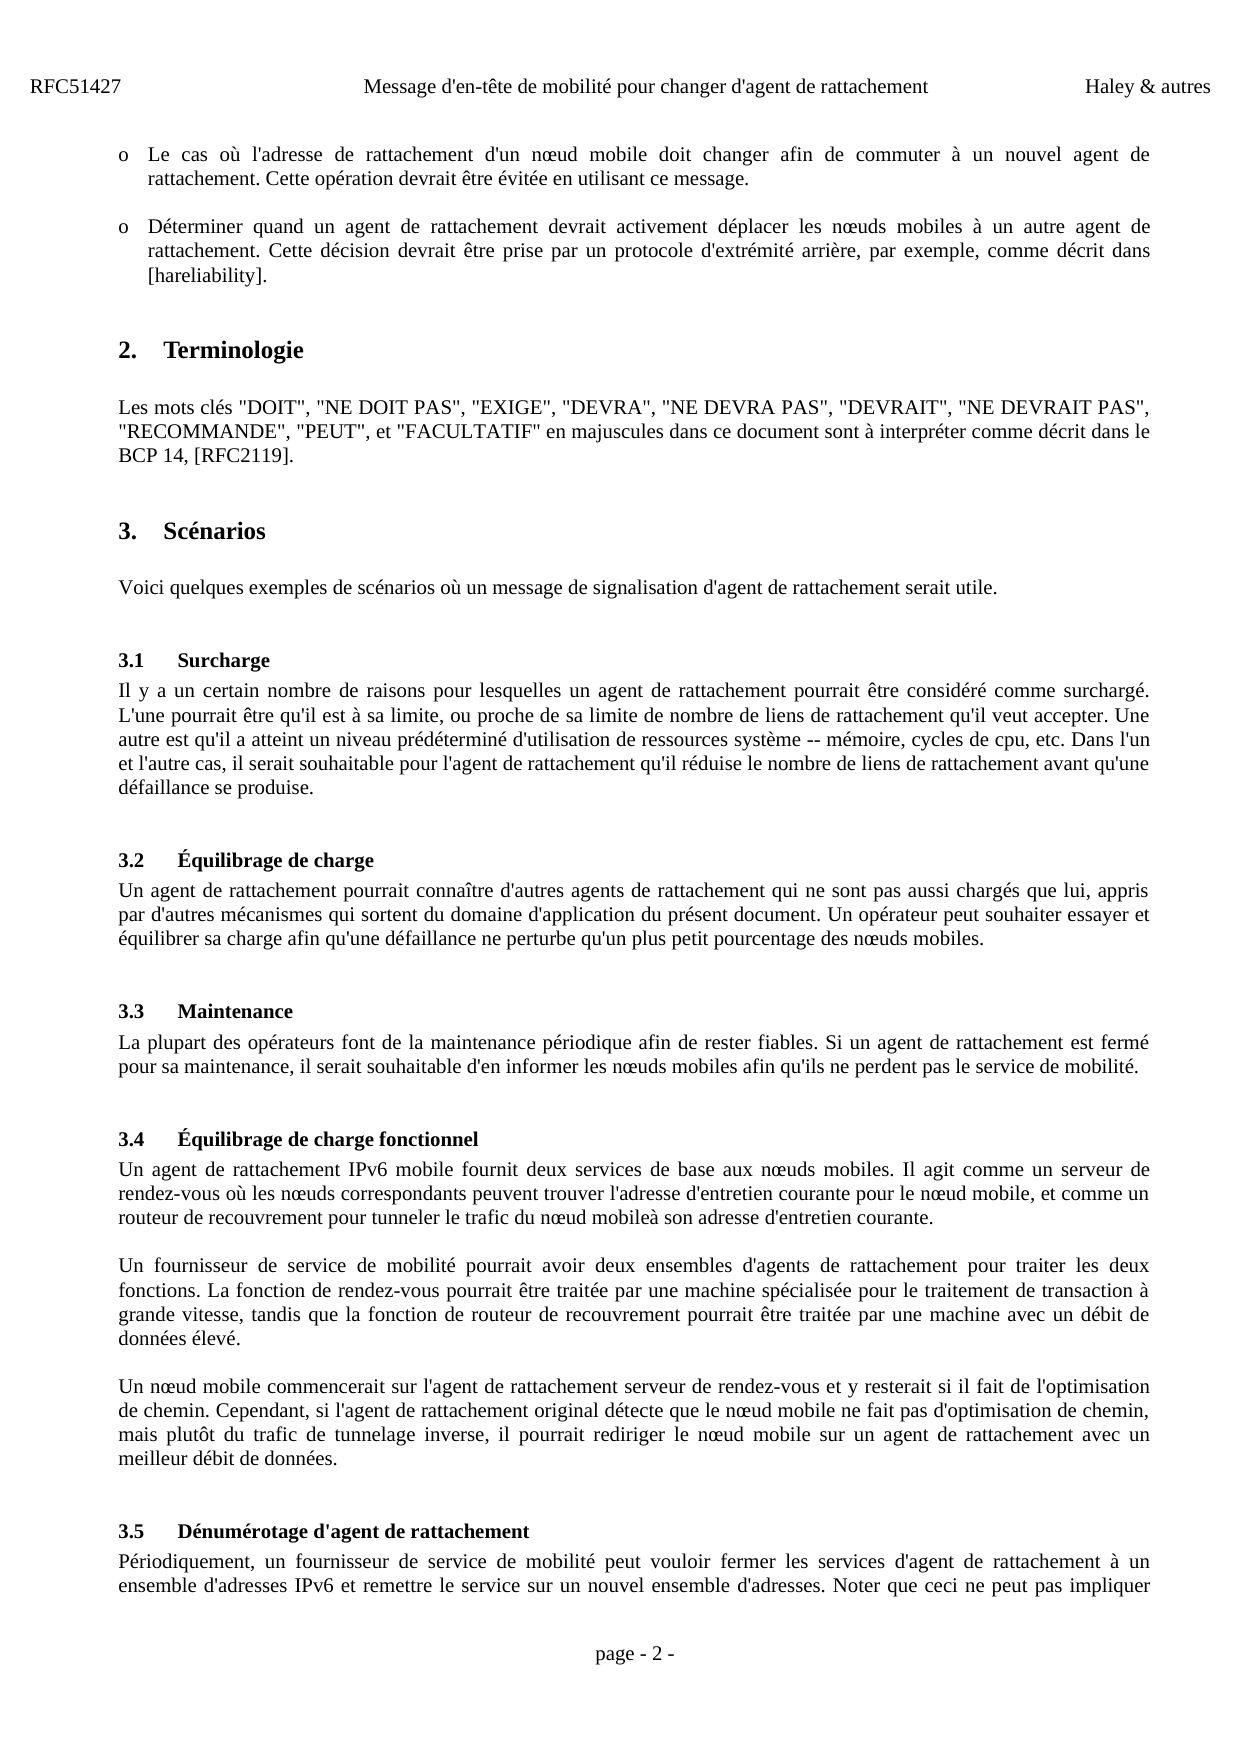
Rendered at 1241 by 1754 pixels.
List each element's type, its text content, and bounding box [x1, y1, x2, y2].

text Les mots clés "DOIT", "NE DOIT PAS", "EXIGE", "DEVRA", "NE DEVRA PAS", "DEVRAIT", "NE DEVRAIT PAS", "RECOMMANDE", "PEUT", et "FACULTATIF" en majuscules dans ce document sont à interpréter comme décrit dans le BCP 14, [RFC2119]. [118, 395, 1152, 467]
subtitle 3.1 Surcharge [118, 648, 1152, 672]
subtitle 2. Terminologie [118, 336, 1152, 364]
subtitle 3.4 Équilibrage de charge fonctionnel [118, 1127, 1152, 1151]
subtitle 3. Scénarios [118, 516, 1152, 545]
text La plupart des opérateurs font de la maintenance périodique afin de rester fiables. Si un agent de rattachement est fermé pour sa maintenance, il serait souhaitable d'en informer les nœuds mobiles afin qu'ils ne perdent pas le service de mobilité. [118, 1030, 1152, 1078]
text Un fournisseur de service de mobilité pourrait avoir deux ensembles d'agents de rattachement pour traiter les deux fonctions. La fonction de rendez-vous pourrait être traitée par une machine spécialisée pour le traitement de transaction à grande vitesse, tandis que la fonction de routeur de recouvrement pourrait être traitée par une machine avec un débit de données élevé. [118, 1253, 1152, 1350]
subtitle 3.5 Dénumérotage d'agent de rattachement [118, 1519, 1152, 1543]
text Il y a un certain nombre de raisons pour lesquelles un agent de rattachement pourrait être considéré comme surchargé. L'une pourrait être qu'il est à sa limite, ou proche de sa limite de nombre de liens de rattachement qu'il veut accepter. Une autre est qu'il a atteint un niveau prédéterminé d'utilisation de ressources système -- mémoire, cycles de cpu, etc. Dans l'un et l'autre cas, il serait souhaitable pour l'agent de rattachement qu'il réduise le nombre de liens de rattachement avant qu'une défaillance se produise. [118, 678, 1152, 799]
text Un agent de rattachement pourrait connaître d'autres agents de rattachement qui ne sont pas aussi chargés que lui, appris par d'autres mécanismes qui sortent du domaine d'application du présent document. Un opérateur peut souhaiter essayer et équilibrer sa charge afin qu'une défaillance ne perturbe qu'un plus petit pourcentage des nœuds mobiles. [118, 878, 1152, 950]
text o Déterminer quand un agent de rattachement devrait activement déplacer les nœuds mobiles à un autre agent de rattachement. Cette décision devrait être prise par un protocole d'extrémité arrière, par exemple, comme décrit dans [hareliability]. [118, 214, 1152, 287]
subtitle 3.3 Maintenance [118, 999, 1152, 1023]
text Périodiquement, un fournisseur de service de mobilité peut vouloir fermer les services d'agent de rattachement à un ensemble d'adresses IPv6 et remettre le service sur un nouvel ensemble d'adresses. Noter que ceci ne peut pas impliquer [118, 1549, 1152, 1597]
text Voici quelques exemples de scénarios où un message de signalisation d'agent de rattachement serait utile. [118, 575, 1152, 599]
text o Le cas où l'adresse de rattachement d'un nœud mobile doit changer afin de commuter à un nouvel agent de rattachement. Cette opération devrait être évitée en utilisant ce message. [118, 142, 1152, 190]
text Un agent de rattachement IPv6 mobile fournit deux services de base aux nœuds mobiles. Il agit comme un serveur de rendez-vous où les nœuds correspondants peuvent trouver l'adresse d'entretien courante pour le nœud mobile, et comme un routeur de recouvrement pour tunneler le trafic du nœud mobileà son adresse d'entretien courante. [118, 1157, 1152, 1229]
text Un nœud mobile commencerait sur l'agent de rattachement serveur de rendez-vous et y resterait si il fait de l'optimisation de chemin. Cependant, si l'agent de rattachement original détecte que le nœud mobile ne fait pas d'optimisation de chemin, mais plutôt du trafic de tunnelage inverse, il pourrait rediriger le nœud mobile sur un agent de rattachement avec un meilleur débit de données. [118, 1374, 1152, 1470]
subtitle 3.2 Équilibrage de charge [118, 848, 1152, 872]
